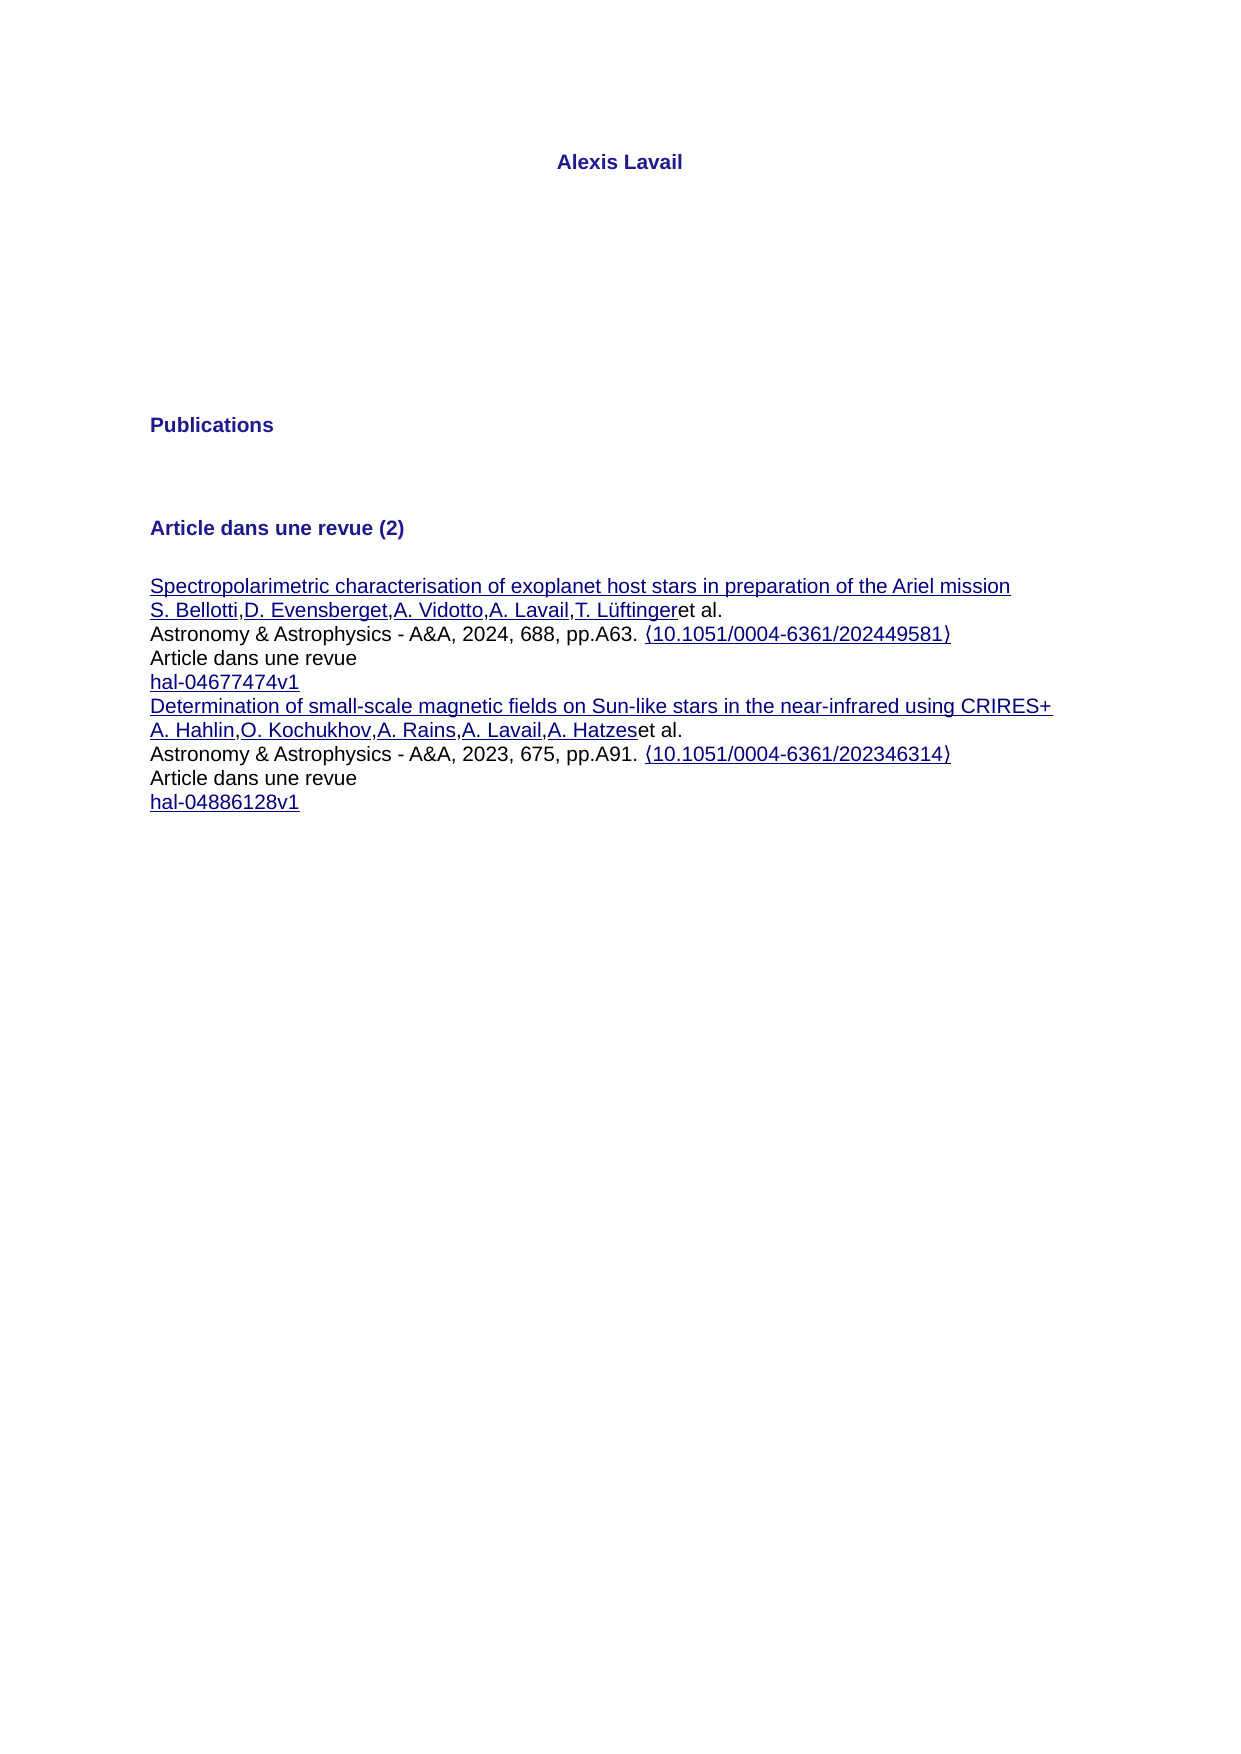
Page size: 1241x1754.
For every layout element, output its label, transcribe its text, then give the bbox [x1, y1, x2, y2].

subtitle Publications [150, 412, 1090, 436]
table_cell Determination of small-scale magnetic fields on Sun-like stars in the near-infrared using CRIRES+ A. Hahlin,O. Kochukhov,A. Rains,A. Lavail,A. Hatzeset al. Astronomy & Astrophysics - A&A, 2023, 675, pp.A91. ⟨10.1051/0004-6361/202346314⟩ Article dans une revue hal-04886128v1 [150, 694, 1090, 813]
table_header Spectropolarimetric characterisation of exoplanet host stars in preparation of the Ariel mission S. Bellotti,D. Evensberget,A. Vidotto,A. Lavail,T. Lüftingeret al. Astronomy & Astrophysics - A&A, 2024, 688, pp.A63. ⟨10.1051/0004-6361/202449581⟩ Article dans une revue hal-04677474v1 [150, 574, 1090, 694]
subtitle Alexis Lavail [150, 150, 1090, 174]
subtitle Article dans une revue (2) [150, 516, 1090, 539]
